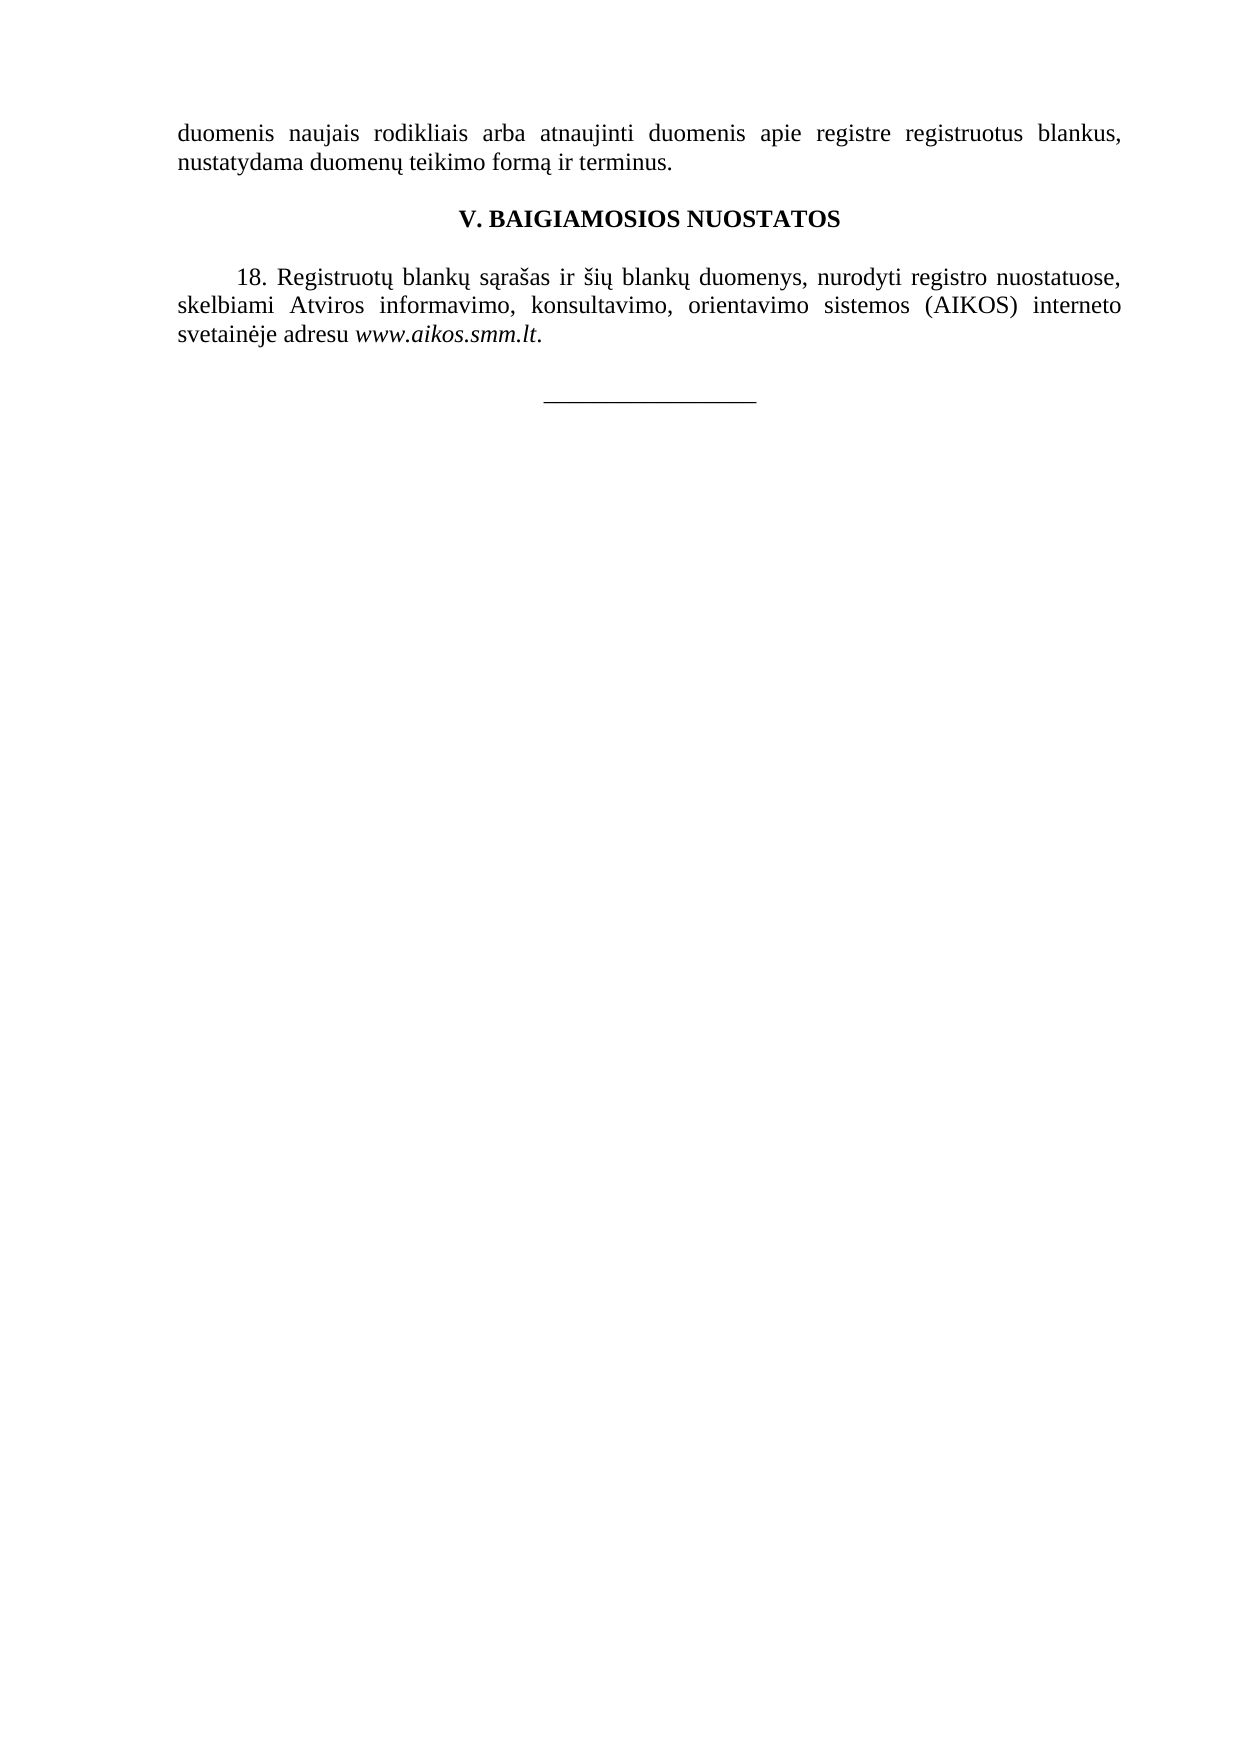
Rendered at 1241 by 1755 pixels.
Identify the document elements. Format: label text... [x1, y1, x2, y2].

text _________________ [177, 377, 1122, 406]
text duomenis naujais rodikliais arba atnaujinti duomenis apie registre registruotus blankus, nustatydama duomenų teikimo formą ir terminus. [177, 118, 1122, 176]
text V. BAIGIAMOSIOS NUOSTATOS [177, 204, 1122, 233]
text 18. Registruotų blankų sąrašas ir šių blankų duomenys, nurodyti registro nuostatuose, skelbiami Atviros informavimo, konsultavimo, orientavimo sistemos (AIKOS) interneto svetainėje adresu www.aikos.smm.lt. [177, 262, 1122, 348]
